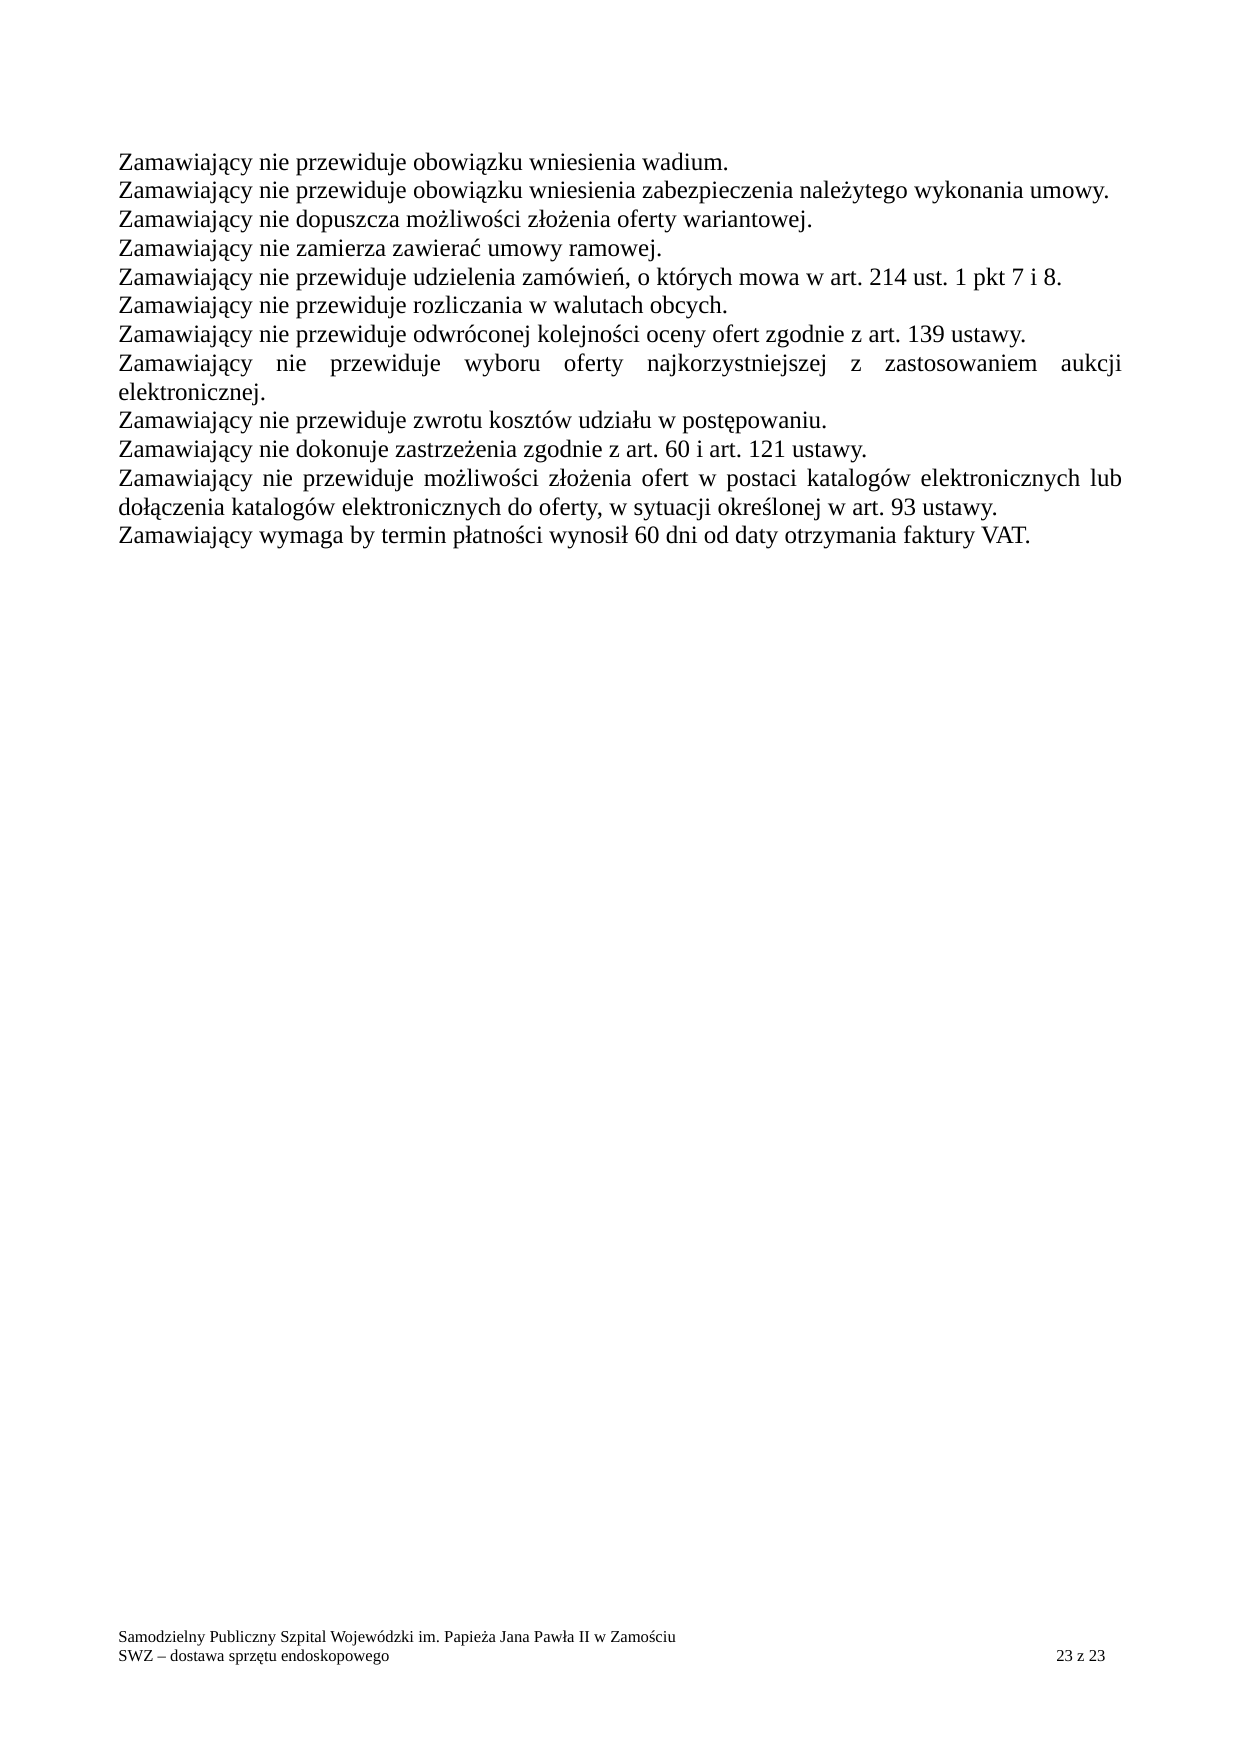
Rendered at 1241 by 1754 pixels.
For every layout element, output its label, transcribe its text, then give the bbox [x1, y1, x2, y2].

text Zamawiający nie zamierza zawierać umowy ramowej. [118, 233, 1123, 262]
text Zamawiający wymaga by termin płatności wynosił 60 dni od daty otrzymania faktury VAT. [118, 521, 1123, 549]
text Zamawiający nie przewiduje odwróconej kolejności oceny ofert zgodnie z art. 139 ustawy. [118, 319, 1123, 348]
text Zamawiający nie przewiduje rozliczania w walutach obcych. [118, 291, 1123, 319]
text Zamawiający nie przewiduje zwrotu kosztów udziału w postępowaniu. [118, 406, 1123, 434]
text Zamawiający nie przewiduje udzielenia zamówień, o których mowa w art. 214 ust. 1 pkt 7 i 8. [118, 262, 1123, 291]
text Zamawiający nie przewiduje obowiązku wniesienia zabezpieczenia należytego wykonania umowy. [118, 176, 1123, 204]
text Zamawiający nie dokonuje zastrzeżenia zgodnie z art. 60 i art. 121 ustawy. [118, 434, 1123, 463]
text Zamawiający nie przewiduje obowiązku wniesienia wadium. [118, 147, 1123, 176]
text Zamawiający nie dopuszcza możliwości złożenia oferty wariantowej. [118, 204, 1123, 233]
text Zamawiający nie przewiduje możliwości złożenia ofert w postaci katalogów elektronicznych lub dołączenia katalogów elektronicznych do oferty, w sytuacji określonej w art. 93 ustawy. [118, 463, 1123, 521]
text Zamawiający nie przewiduje wyboru oferty najkorzystniejszej z zastosowaniem aukcji elektronicznej. [118, 348, 1123, 406]
